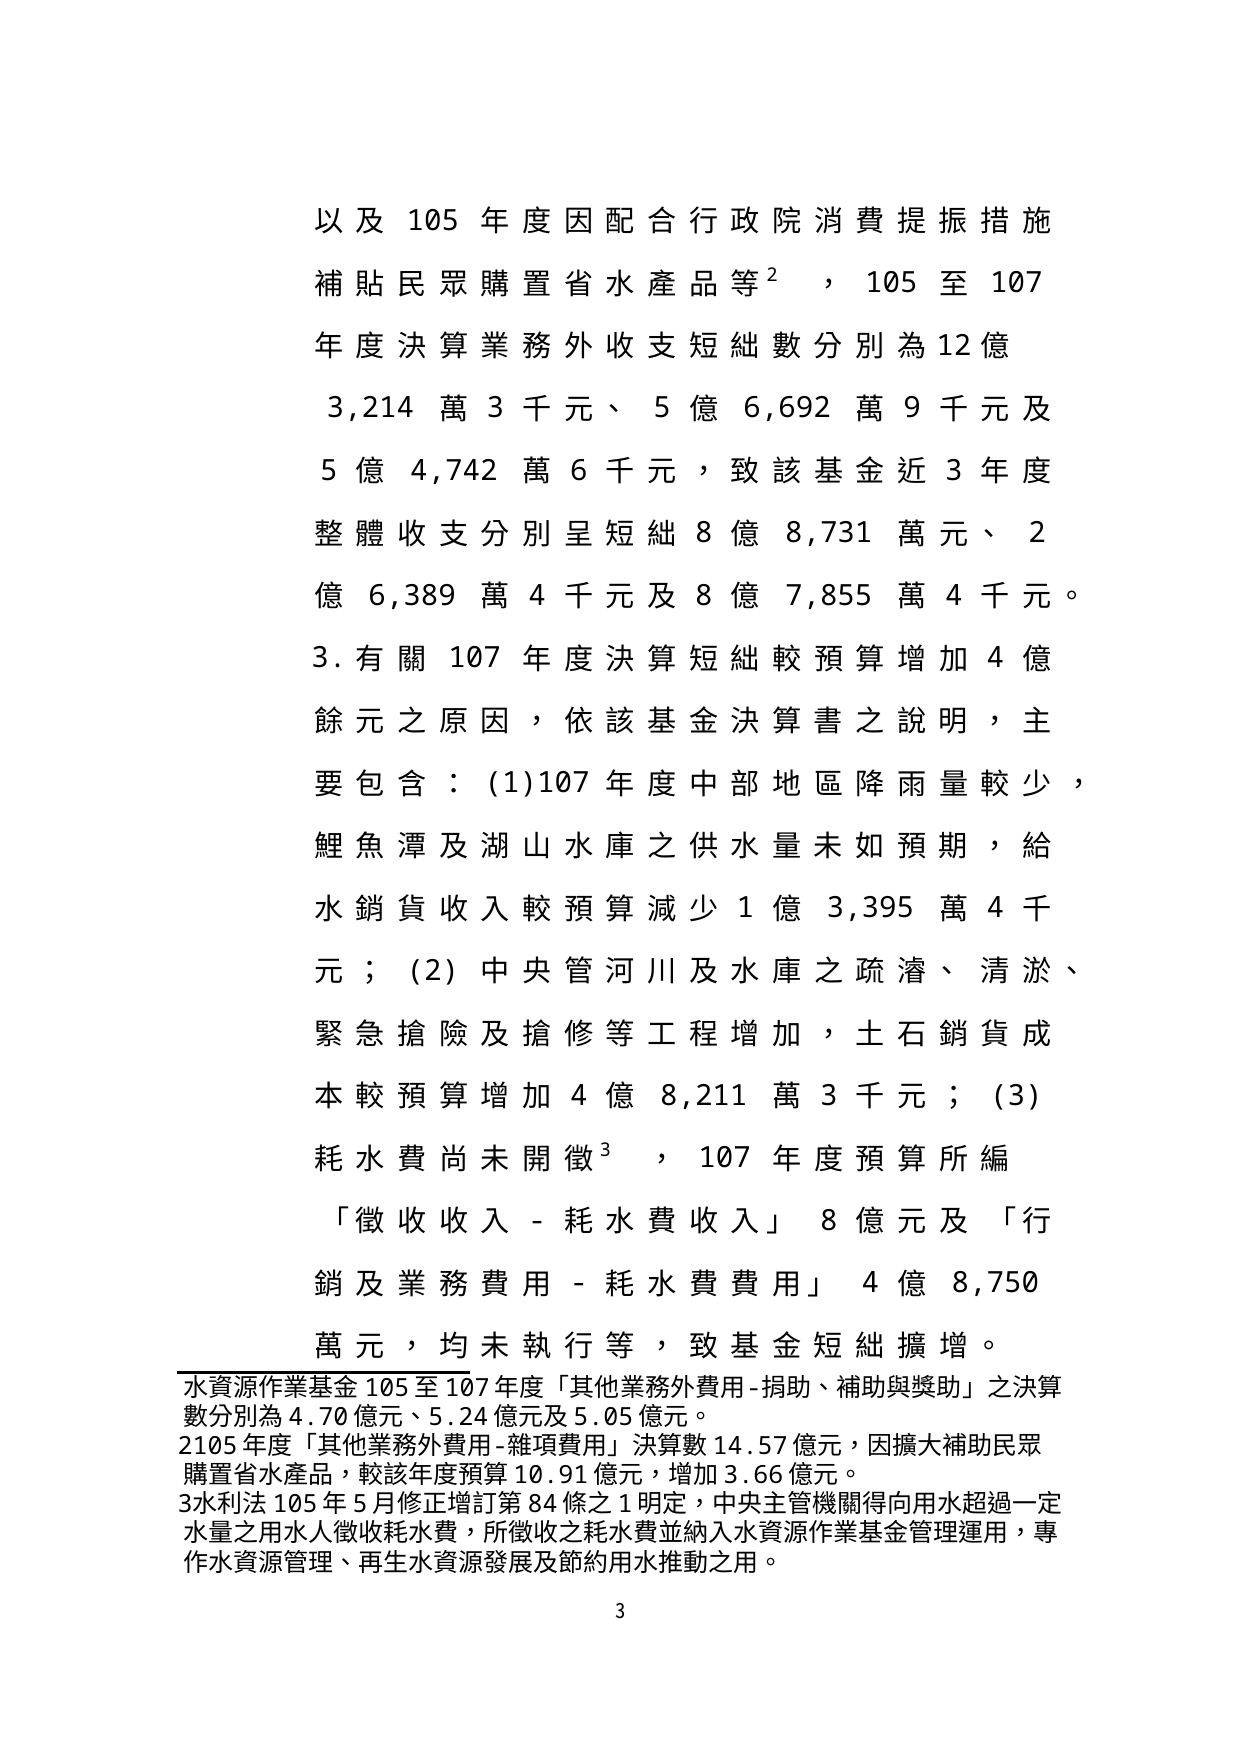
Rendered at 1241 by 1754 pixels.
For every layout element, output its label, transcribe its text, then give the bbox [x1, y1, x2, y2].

text 3.有關107年度決算短絀較預算增加4億餘元之原因，依該基金決算書之說明，主要包含：(1)107年度中部地區降雨量較少，鯉魚潭及湖山水庫之供水量未如預期，給水銷貨收入較預算減少1億3,395萬4千元；(2)中央管河川及水庫之疏濬、清淤、緊急搶險及搶修等工程增加，土石銷貨成本較預算增加4億8,211萬3千元；(3)耗水費尚未開徵，107年度預算所編「徵收收入-耗水費收入」8億元及「行銷及業務費用-耗水費費用」4億8,750萬元，均未執行等，致基金短絀擴增。 [271, 615, 1058, 1365]
text 水利法105年5月修正增訂第84條之1明定，中央主管機關得向用水超過一定水量之用水人徵收耗水費，所徵收之耗水費並納入水資源作業基金管理運用，專作水資源管理、再生水資源發展及節約用水推動之用。 [177, 1489, 1063, 1577]
text 105年度「其他業務外費用-雜項費用」決算數14.57億元，因擴大補助民眾購置省水產品，較該年度預算10.91億元，增加3.66億元。 [177, 1431, 1063, 1489]
text 2.加以近年「業務外費用」項下配合「曾文南化烏山頭水庫治理及南部地區供水計畫」補助嘉南農田水利會辦理烏山頭水庫及新烏山嶺引水隧道等治理或興建工程，以及105年度因配合行政院消費提振措施補貼民眾購置省水產品等，105至107年度決算業務外收支短絀數分別為12億3,214萬3千元、5億6,692萬9千元及5億4,742萬6千元，致該基金近3年度整體收支分別呈短絀8億8,731萬元、2億6,389萬4千元及8億7,855萬4千元。 [271, 177, 1058, 615]
text 為因應98年莫拉克颱風對南部地區主要水庫營運功能之影響，99年5月公布施行曾文南化烏山頭水庫治理及穩定南部地區供水特別條例(業於105年5月11日屆滿廢止)，經濟部並依特別條例第3條研擬「曾文南化烏山頭水庫治理及穩定南部地區供水計畫」，原訂總期程6年(100-105年)，總經費以540億元為原則，108年11月經行政院同意第3次計畫修正，整體工期展延至110年6月；水資源作業基金105至107年度「其他業務外費用-捐助、補助與獎助」之決算數分別為4.70億元、5.24億元及5.05億元。 [177, 1373, 1063, 1431]
